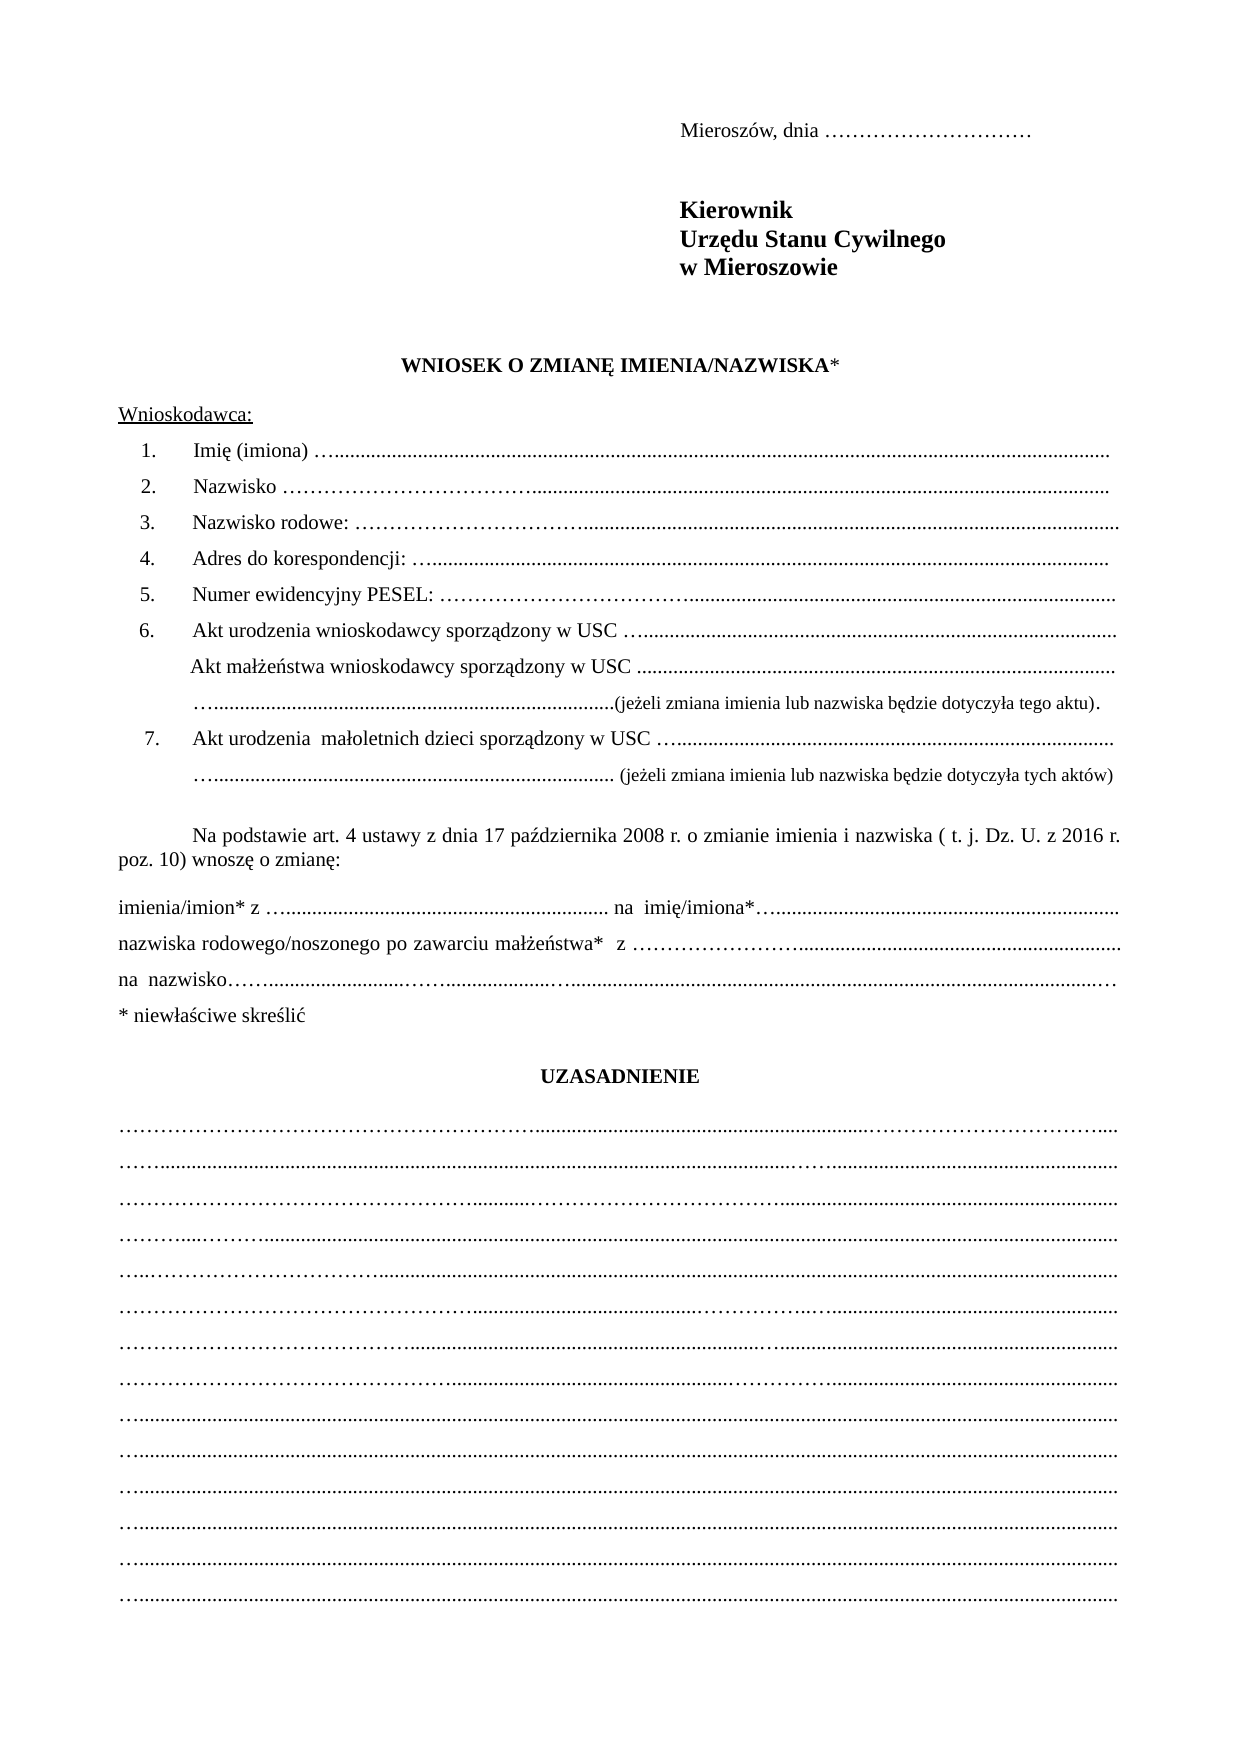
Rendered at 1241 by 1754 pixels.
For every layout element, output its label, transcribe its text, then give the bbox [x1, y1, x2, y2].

text 5. Numer ewidencyjny PESEL: ……………………………….................................................................................. [118, 582, 1122, 606]
text …............................................................................................................................................................................................ [118, 1402, 1122, 1426]
list …............................................................................. (jeżeli zmiana imienia lub nazwiska będzie dotyczyła tych aktów) [155, 762, 1122, 786]
text * niewłaściwe skreślić [118, 1003, 1122, 1027]
text w Mieroszowie [493, 252, 1122, 281]
list Nazwisko ………………………………............................................................................................................... [118, 474, 1122, 498]
text Na podstawie art. 4 ustawy z dnia 17 października 2008 r. o zmianie imienia i nazwiska ( t. j. Dz. U. z 2016 r. poz. 10) wnoszę o zmianę: [118, 823, 1122, 871]
text …..……………………………..............................................................................................................................................……………………………………………...........................................……………..…....................................................... [118, 1258, 1122, 1318]
list Imię (imiona) …..................................................................................................................................................... [118, 438, 1122, 462]
text …............................................................................................................................................................................................ [118, 1582, 1122, 1606]
list ….............................................................................(jeżeli zmiana imienia lub nazwiska będzie dotyczyła tego aktu). [155, 690, 1122, 714]
text …............................................................................................................................................................................................ [118, 1438, 1122, 1462]
text WNIOSEK O ZMIANĘ IMIENIA/NAZWISKA* [118, 353, 1122, 377]
text imienia/imion* z ….............................................................. na imię/imiona*….................................................................. [118, 895, 1122, 919]
text nazwiska rodowego/noszonego po zawarciu małżeństwa* z …………………….............................................................. na nazwisko……..........................……....................….....................................................................................................… [118, 931, 1122, 991]
text 3. Nazwisko rodowe: ……………………………....................................................................................................... [118, 510, 1122, 534]
text Akt małżeństwa wnioskodawcy sporządzony w USC ............................................................................................ [118, 654, 1122, 678]
text ……………………………………………...........……………………………….................................................................………....……….................................................................................................................................................................... [118, 1186, 1122, 1246]
text Wnioskodawca: [118, 402, 1122, 426]
text …............................................................................................................................................................................................ [118, 1546, 1122, 1570]
text Mieroszów, dnia ………………………… [606, 118, 1122, 142]
text Urzędu Stanu Cywilnego [493, 224, 1122, 252]
text ……………………………………...................................................................….................................................................………………………………………….....................................................……………....................................................... [118, 1330, 1122, 1390]
text Kierownik [493, 195, 1122, 224]
text 4. Adres do korespondencji: ….................................................................................................................................. [118, 546, 1122, 570]
text ……………………………………………………................................................................……………………………....…….........................................................................................................................……....................................................... [118, 1113, 1122, 1173]
text …............................................................................................................................................................................................ [118, 1510, 1122, 1534]
list 6. Akt urodzenia wnioskodawcy sporządzony w USC …........................................................................................... [118, 618, 1122, 642]
text …............................................................................................................................................................................................ [118, 1474, 1122, 1498]
text UZASADNIENIE [118, 1064, 1122, 1088]
list 7. Akt urodzenia małoletnich dzieci sporządzony w USC ….................................................................................... [118, 726, 1122, 750]
